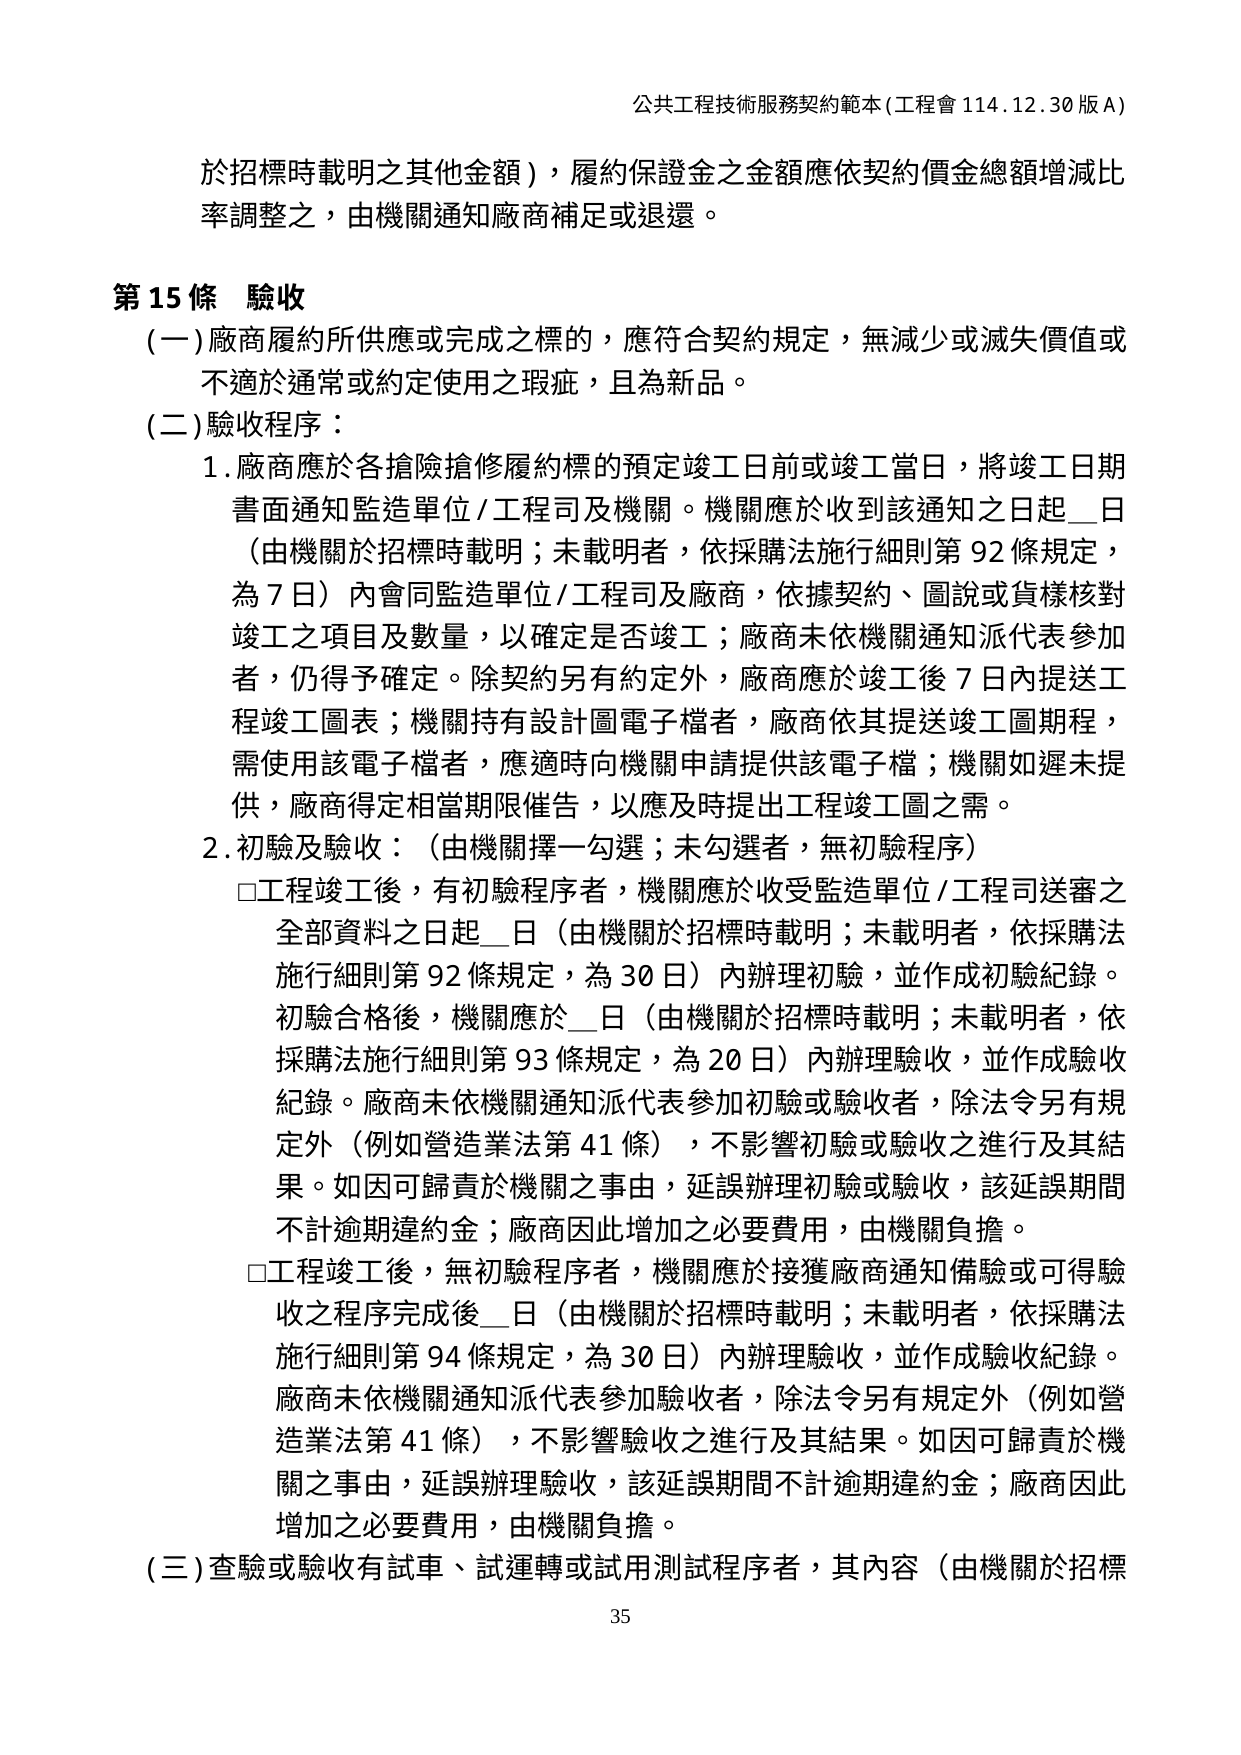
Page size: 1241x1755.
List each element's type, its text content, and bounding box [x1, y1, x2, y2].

text 於招標時載明之其他金額)，履約保證金之金額應依契約價金總額增減比率調整之，由機關通知廠商補足或退還。 [142, 150, 1128, 235]
text 第15條 驗收 [112, 274, 1128, 317]
text □工程竣工後，有初驗程序者，機關應於收受監造單位/工程司送審之全部資料之日起＿日（由機關於招標時載明；未載明者，依採購法施行細則第92條規定，為30日）內辦理初驗，並作成初驗紀錄。初驗合格後，機關應於＿日（由機關於招標時載明；未載明者，依採購法施行細則第93條規定，為20日）內辦理驗收，並作成驗收紀錄。廠商未依機關通知派代表參加初驗或驗收者，除法令另有規定外（例如營造業法第41條），不影響初驗或驗收之進行及其結果。如因可歸責於機關之事由，延誤辦理初驗或驗收，該延誤期間不計逾期違約金；廠商因此增加之必要費用，由機關負擔。 [230, 867, 1128, 1248]
text □工程竣工後，無初驗程序者，機關應於接獲廠商通知備驗或可得驗收之程序完成後＿日（由機關於招標時載明；未載明者，依採購法施行細則第94條規定，為30日）內辦理驗收，並作成驗收紀錄。廠商未依機關通知派代表參加驗收者，除法令另有規定外（例如營造業法第41條），不影響驗收之進行及其結果。如因可歸責於機關之事由，延誤辦理驗收，該延誤期間不計逾期違約金；廠商因此增加之必要費用，由機關負擔。 [230, 1248, 1128, 1545]
text 2.初驗及驗收：（由機關擇一勾選；未勾選者，無初驗程序） [201, 825, 1128, 867]
text (二)驗收程序： [142, 401, 1128, 444]
text (一)廠商履約所供應或完成之標的，應符合契約規定，無減少或滅失價值或不適於通常或約定使用之瑕疵，且為新品。 [142, 317, 1128, 401]
text 1.廠商應於各搶險搶修履約標的預定竣工日前或竣工當日，將竣工日期書面通知監造單位/工程司及機關。機關應於收到該通知之日起＿日（由機關於招標時載明；未載明者，依採購法施行細則第92條規定，為7日）內會同監造單位/工程司及廠商，依據契約、圖說或貨樣核對竣工之項目及數量，以確定是否竣工；廠商未依機關通知派代表參加者，仍得予確定。除契約另有約定外，廠商應於竣工後7日內提送工程竣工圖表；機關持有設計圖電子檔者，廠商依其提送竣工圖期程，需使用該電子檔者，應適時向機關申請提供該電子檔；機關如遲未提供，廠商得定相當期限催告，以應及時提出工程竣工圖之需。 [201, 444, 1128, 825]
text (三)查驗或驗收有試車、試運轉或試用測試程序者，其內容（由機關於招標 [142, 1545, 1128, 1587]
